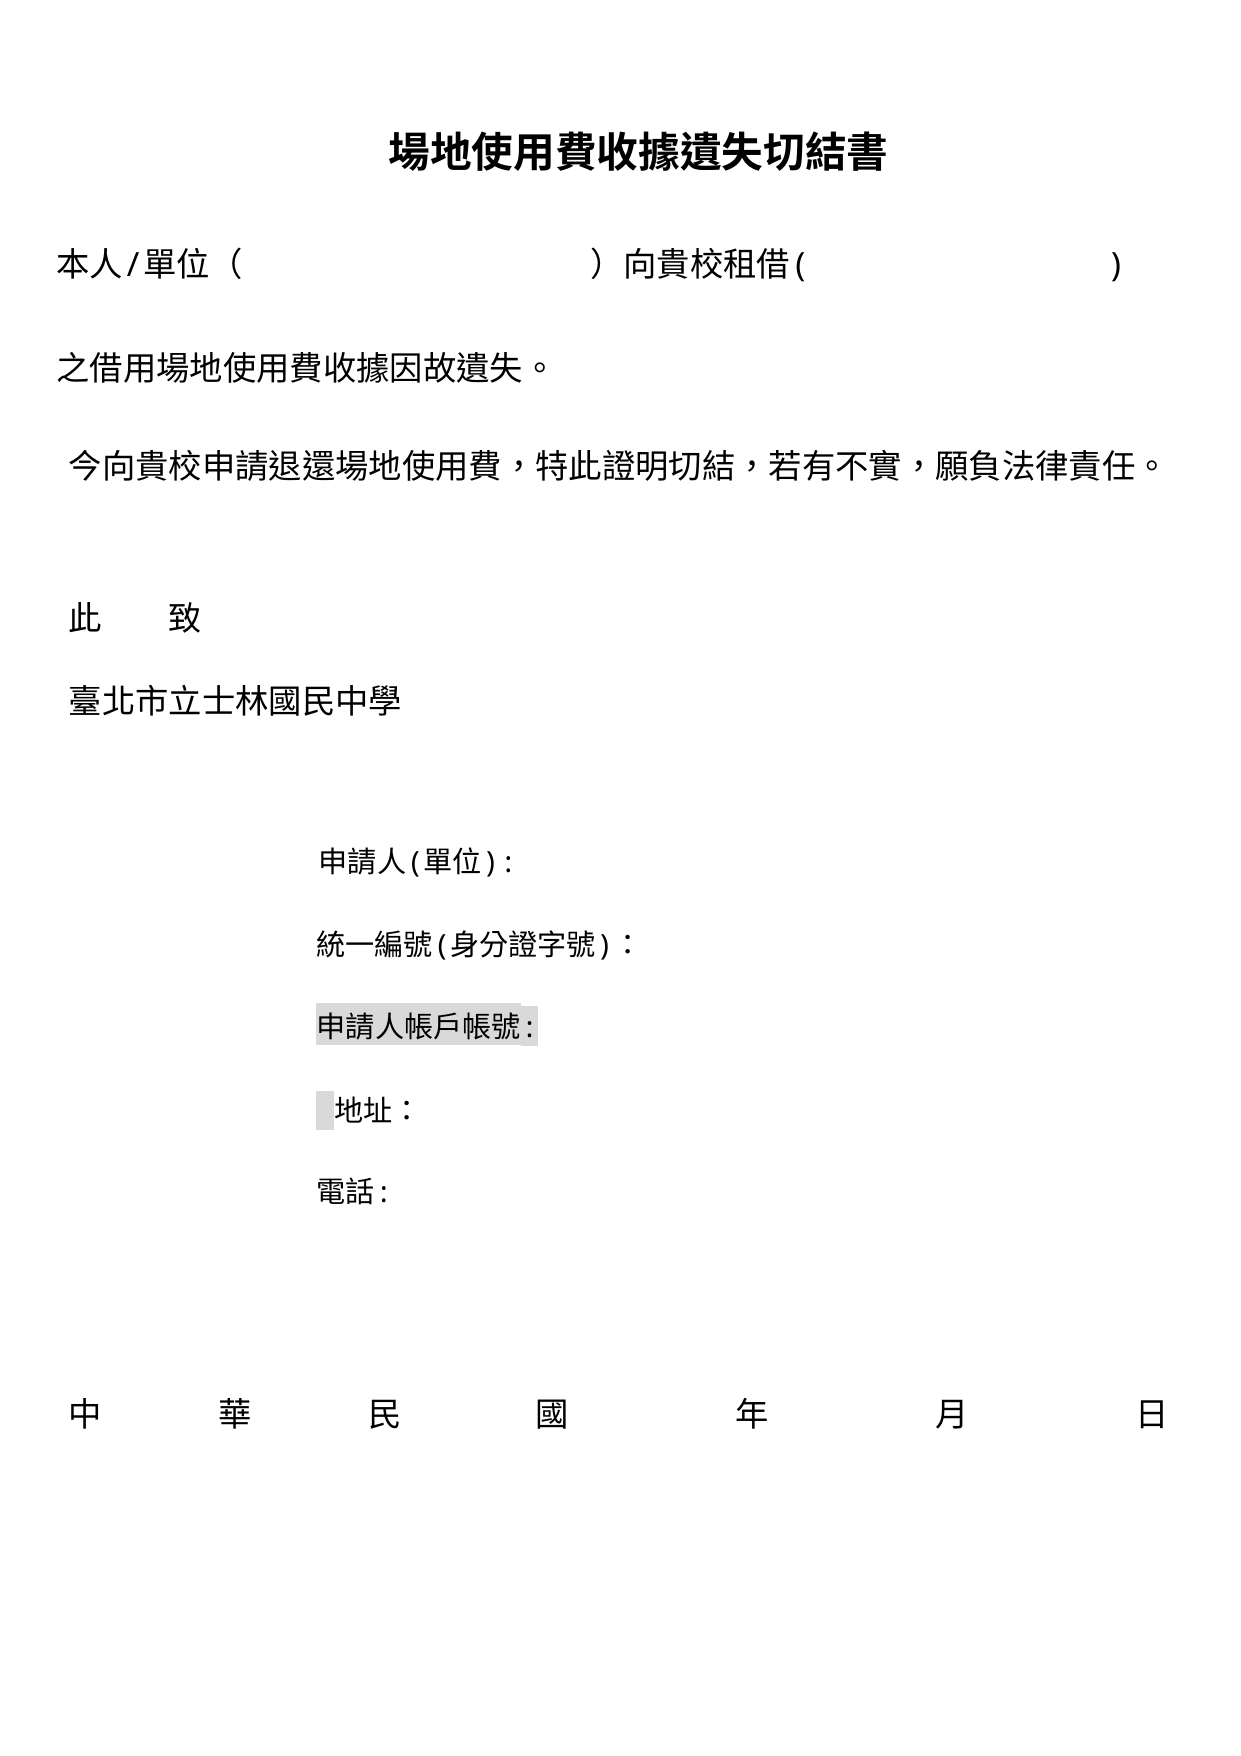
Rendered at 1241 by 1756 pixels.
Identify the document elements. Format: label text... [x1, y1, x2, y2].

subtitle 此 致 [68, 592, 1220, 641]
text 臺北市立士林國民中學 [68, 675, 1220, 723]
text 電話: [316, 1173, 1220, 1210]
text 申請人(單位): [318, 839, 1220, 881]
text 今向貴校申請退還場地使用費，特此證明切結，若有不實，願負法律責任。 [68, 445, 1220, 487]
text 統一編號(身分證字號)： [316, 921, 1220, 963]
subtitle 本人/單位（ ）向貴校租借( ) 之借用場地使用費收據因故遺失。 [56, 237, 1136, 389]
subtitle 中 華 民 國 年 月 日 [68, 1388, 1220, 1437]
text 場地使用費收據遺失切結書 [57, 114, 1220, 181]
text 申請人帳戶帳號: 地址： [316, 1003, 536, 1130]
